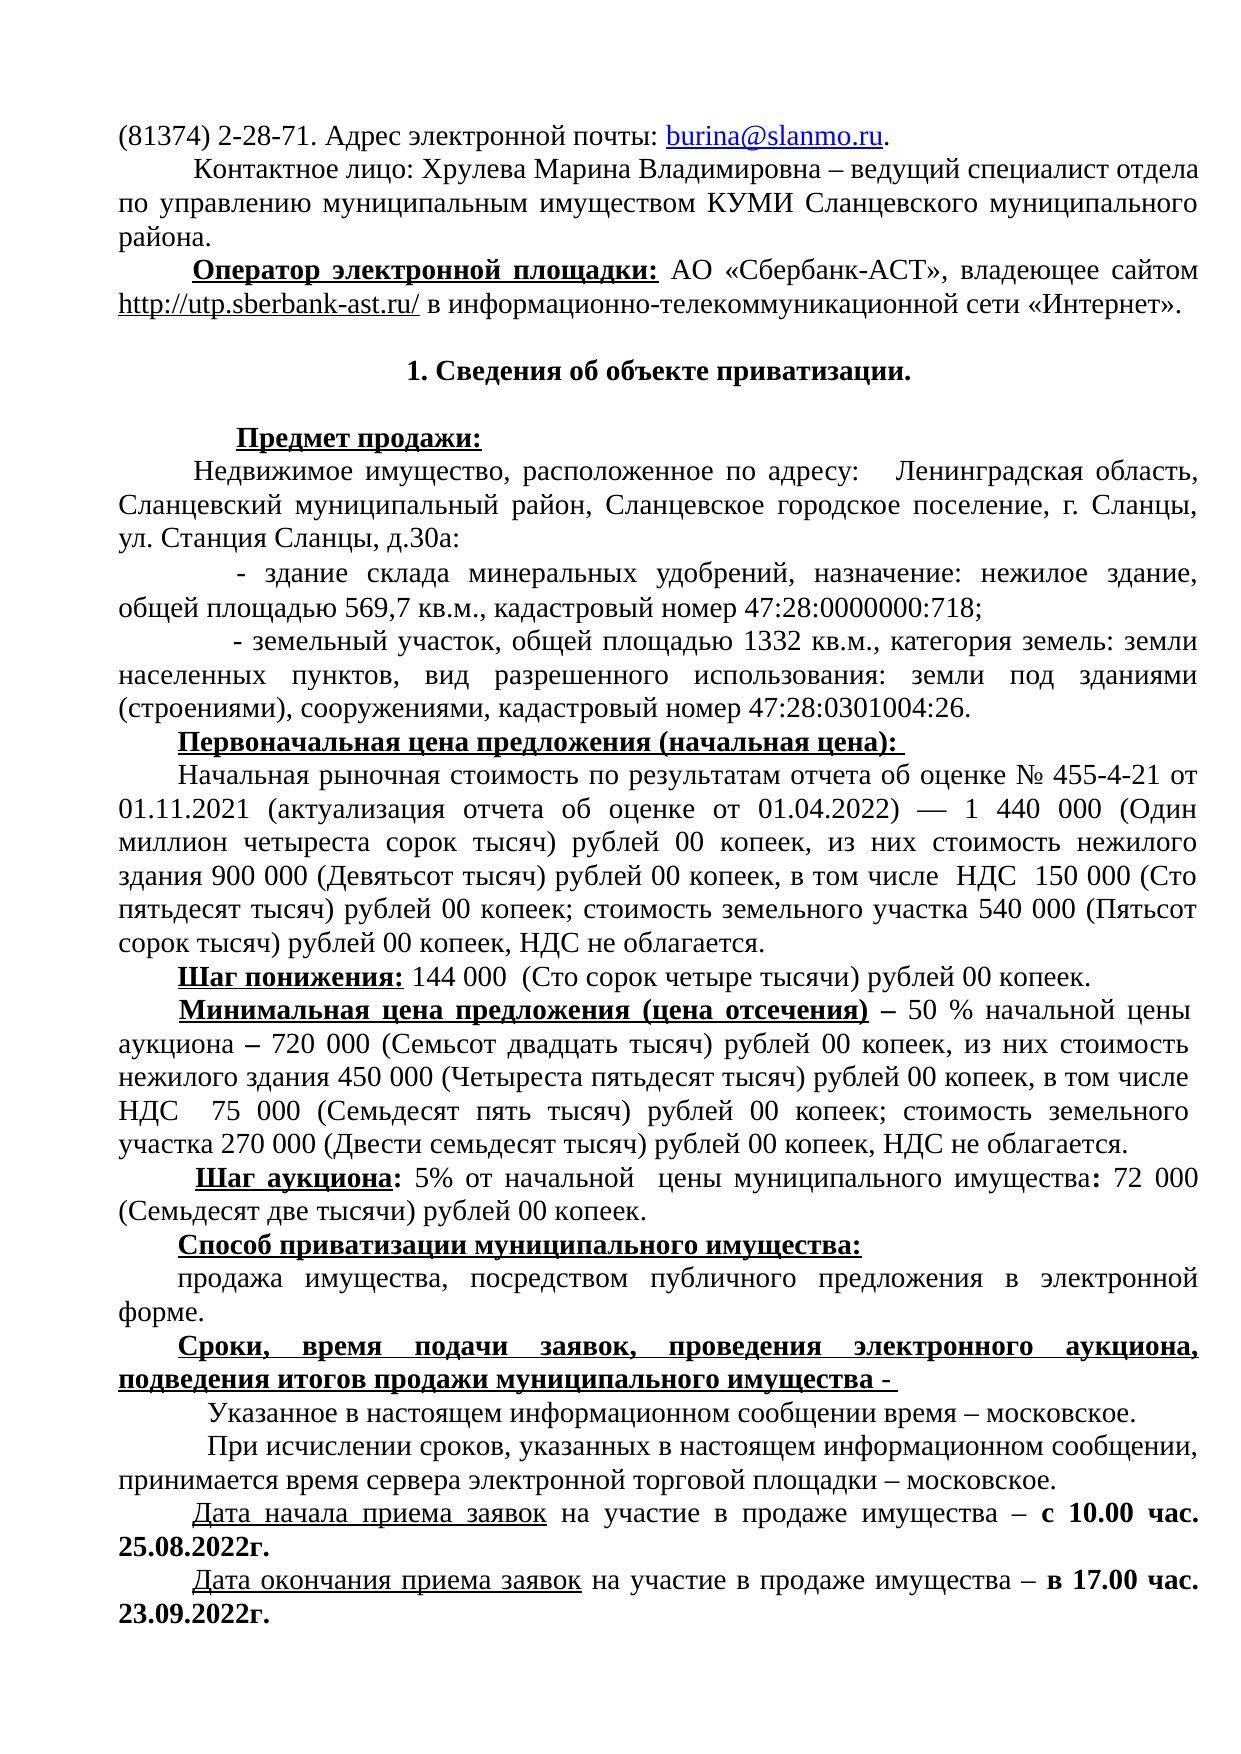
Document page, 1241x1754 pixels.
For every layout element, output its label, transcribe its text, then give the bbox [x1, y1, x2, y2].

text - земельный участок, общей площадью 1332 кв.м., категория земель: земли населенных пунктов, вид разрешенного использования: земли под зданиями (строениями), сооружениями, кадастровый номер 47:28:0301004:26. [118, 623, 1199, 724]
text Способ приватизации муниципального имущества: [118, 1227, 1199, 1261]
text Сроки, время подачи заявок, проведения электронного аукциона, подведения итогов продажи муниципального имущества - [118, 1328, 1199, 1395]
text Дата окончания приема заявок на участие в продаже имущества – в 17.00 час. 23.09.2022г. [118, 1562, 1199, 1629]
text продажа имущества, посредством публичного предложения в электронной форме. [118, 1261, 1199, 1328]
text Указанное в настоящем информационном сообщении время – московское. [118, 1395, 1199, 1428]
text 1. Сведения об объекте приватизации. [348, 353, 1199, 386]
text При исчислении сроков, указанных в настоящем информационном сообщении, принимается время сервера электронной торговой площадки – московское. [118, 1428, 1199, 1495]
text Начальная рыночная стоимость по результатам отчета об оценке № 455-4-21 от 01.11.2021 (актуализация отчета об оценке от 01.04.2022) — 1 440 000 (Один миллион четыреста сорок тысяч) рублей 00 копеек, из них стоимость нежилого здания 900 000 (Девятьсот тысяч) рублей 00 копеек, в том числе НДС 150 000 (Сто пятьдесят тысяч) рублей 00 копеек; стоимость земельного участка 540 000 (Пятьсот сорок тысяч) рублей 00 копеек, НДС не облагается. [118, 757, 1199, 959]
text Шаг аукциона: 5% от начальной цены муниципального имущества: 72 000 (Семьдесят две тысячи) рублей 00 копеек. [118, 1160, 1199, 1227]
text Первоначальная цена предложения (начальная цена): [118, 724, 1199, 757]
text Контактное лицо: Хрулева Марина Владимировна – ведущий специалист отдела по управлению муниципальным имуществом КУМИ Сланцевского муниципального района. [118, 152, 1199, 252]
text Дата начала приема заявок на участие в продаже имущества – с 10.00 час. 25.08.2022г. [118, 1495, 1199, 1562]
text Предмет продажи: [118, 420, 1191, 453]
text - здание склада минеральных удобрений, назначение: нежилое здание, общей площадью 569,7 кв.м., кадастровый номер 47:28:0000000:718; [118, 554, 1199, 623]
text Адрес: 188560, Ленинградская область, г. Сланцы, пер. Трестовский, д.6, тел. +7 (81374) 2-28-71. Адрес электронной почты: burina@HYPERLINK "mailto:sapunova@slanmo.ru"slanmoHYPERLINK "mailto:sapunova@slanmo.ru".HYPERLINK "mailto:sapunova@slanmo.ru"ru. [118, 118, 1199, 152]
text Оператор электронной площадки: АО «Сбербанк-АСТ», владеющее сайтом http://utp.sberbank-ast.ru/ в информационно-телекоммуникационной сети «Интернет». [118, 252, 1199, 319]
text Шаг понижения: 144 000 (Сто сорок четыре тысячи) рублей 00 копеек. [118, 959, 1191, 992]
text Минимальная цена предложения (цена отсечения) – 50 % начальной цены аукциона – 720 000 (Семьсот двадцать тысяч) рублей 00 копеек, из них стоимость нежилого здания 450 000 (Четыреста пятьдесят тысяч) рублей 00 копеек, в том числе НДС 75 000 (Семьдесят пять тысяч) рублей 00 копеек; стоимость земельного участка 270 000 (Двести семьдесят тысяч) рублей 00 копеек, НДС не облагается. [118, 992, 1191, 1160]
text Недвижимое имущество, расположенное по адресу: Ленинградская область, Сланцевский муниципальный район, Сланцевское городское поселение, г. Сланцы, ул. Станция Сланцы, д.30а: [118, 453, 1199, 554]
